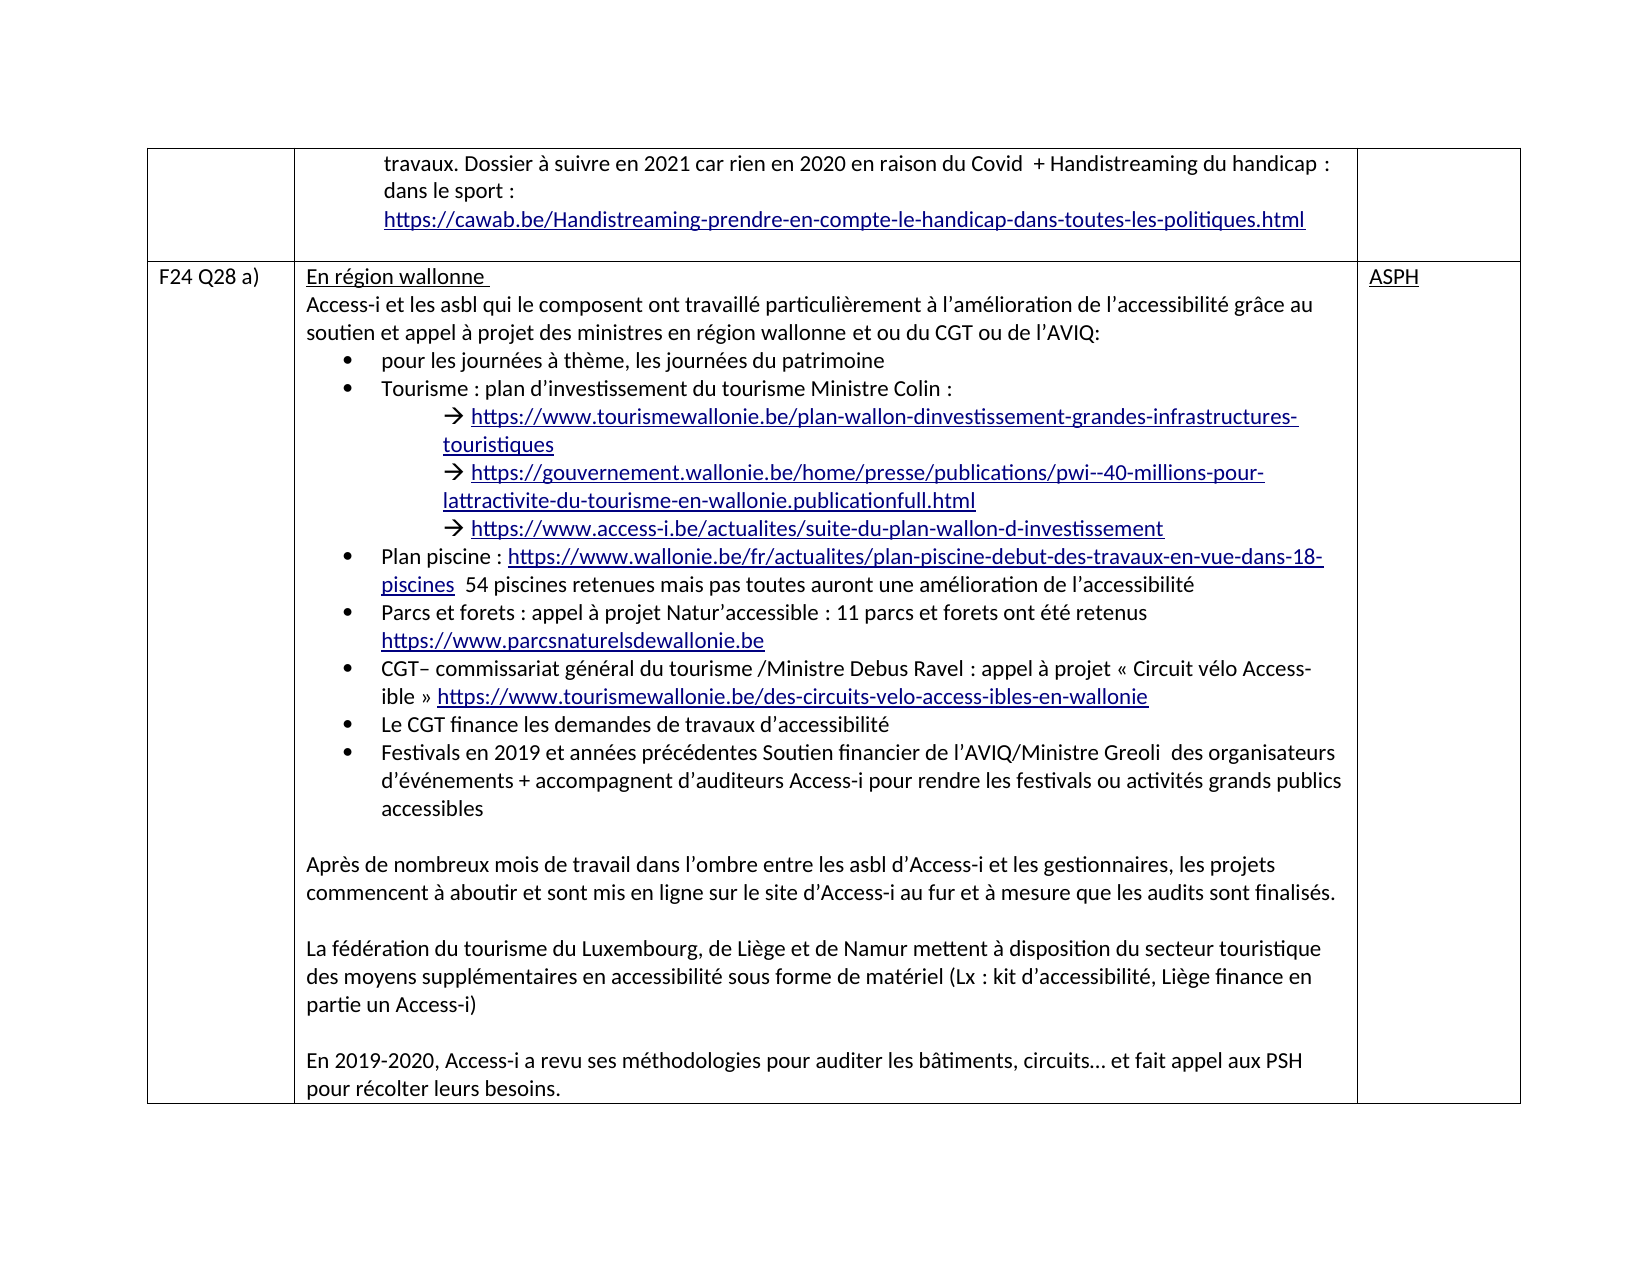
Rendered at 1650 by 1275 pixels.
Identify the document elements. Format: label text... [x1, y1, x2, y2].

table_cell travaux. Dossier à suivre en 2021 car rien en 2020 en raison du Covid + Handistreaming du handicap : dans le sport : https://cawab.be/Handistreaming-prendre-en-compte-le-handicap-dans-toutes-les-politiques.html [295, 149, 1357, 261]
table_cell F24 Q28 a) [148, 262, 294, 1102]
table_cell [1358, 149, 1520, 261]
table_cell ASPH [1358, 262, 1520, 1102]
table_cell [148, 149, 294, 261]
table_cell En région wallonne Access-i et les asbl qui le composent ont travaillé particulièrement à l’amélioration de l’accessibilité grâce au soutien et appel à projet des ministres en région wallonne et ou du CGT ou de l’AVIQ: pour les journées à thème, les journées du patrimoine Tourisme : plan d’investissement du tourisme Ministre Colin :  https://www.tourismewallonie.be/plan-wallon-dinvestissement-grandes-infrastructures-touristiques  https://gouvernement.wallonie.be/home/presse/publications/pwi--40-millions-pour-lattractivite-du-tourisme-en-wallonie.publicationfull.html  https://www.access-i.be/actualites/suite-du-plan-wallon-d-investissement Plan piscine : https://www.wallonie.be/fr/actualites/plan-piscine-debut-des-travaux-en-vue-dans-18-piscines 54 piscines retenues mais pas toutes auront une amélioration de l’accessibilité Parcs et forets : appel à projet Natur’accessible : 11 parcs et forets ont été retenus https://www.parcsnaturelsdewallonie.be CGT– commissariat général du tourisme /Ministre Debus Ravel : appel à projet « Circuit vélo Access-ible » https://www.tourismewallonie.be/des-circuits-velo-access-ibles-en-wallonie Le CGT finance les demandes de travaux d’accessibilité Festivals en 2019 et années précédentes Soutien financier de l’AVIQ/Ministre Greoli des organisateurs d’événements + accompagnent d’auditeurs Access-i pour rendre les festivals ou activités grands publics accessibles Après de nombreux mois de travail dans l’ombre entre les asbl d’Access-i et les gestionnaires, les projets commencent à aboutir et sont mis en ligne sur le site d’Access-i au fur et à mesure que les audits sont finalisés. La fédération du tourisme du Luxembourg, de Liège et de Namur mettent à disposition du secteur touristique des moyens supplémentaires en accessibilité sous forme de matériel (Lx : kit d’accessibilité, Liège finance en partie un Access-i) En 2019-2020, Access-i a revu ses méthodologies pour auditer les bâtiments, circuits… et fait appel aux PSH pour récolter leurs besoins. [295, 262, 1357, 1102]
